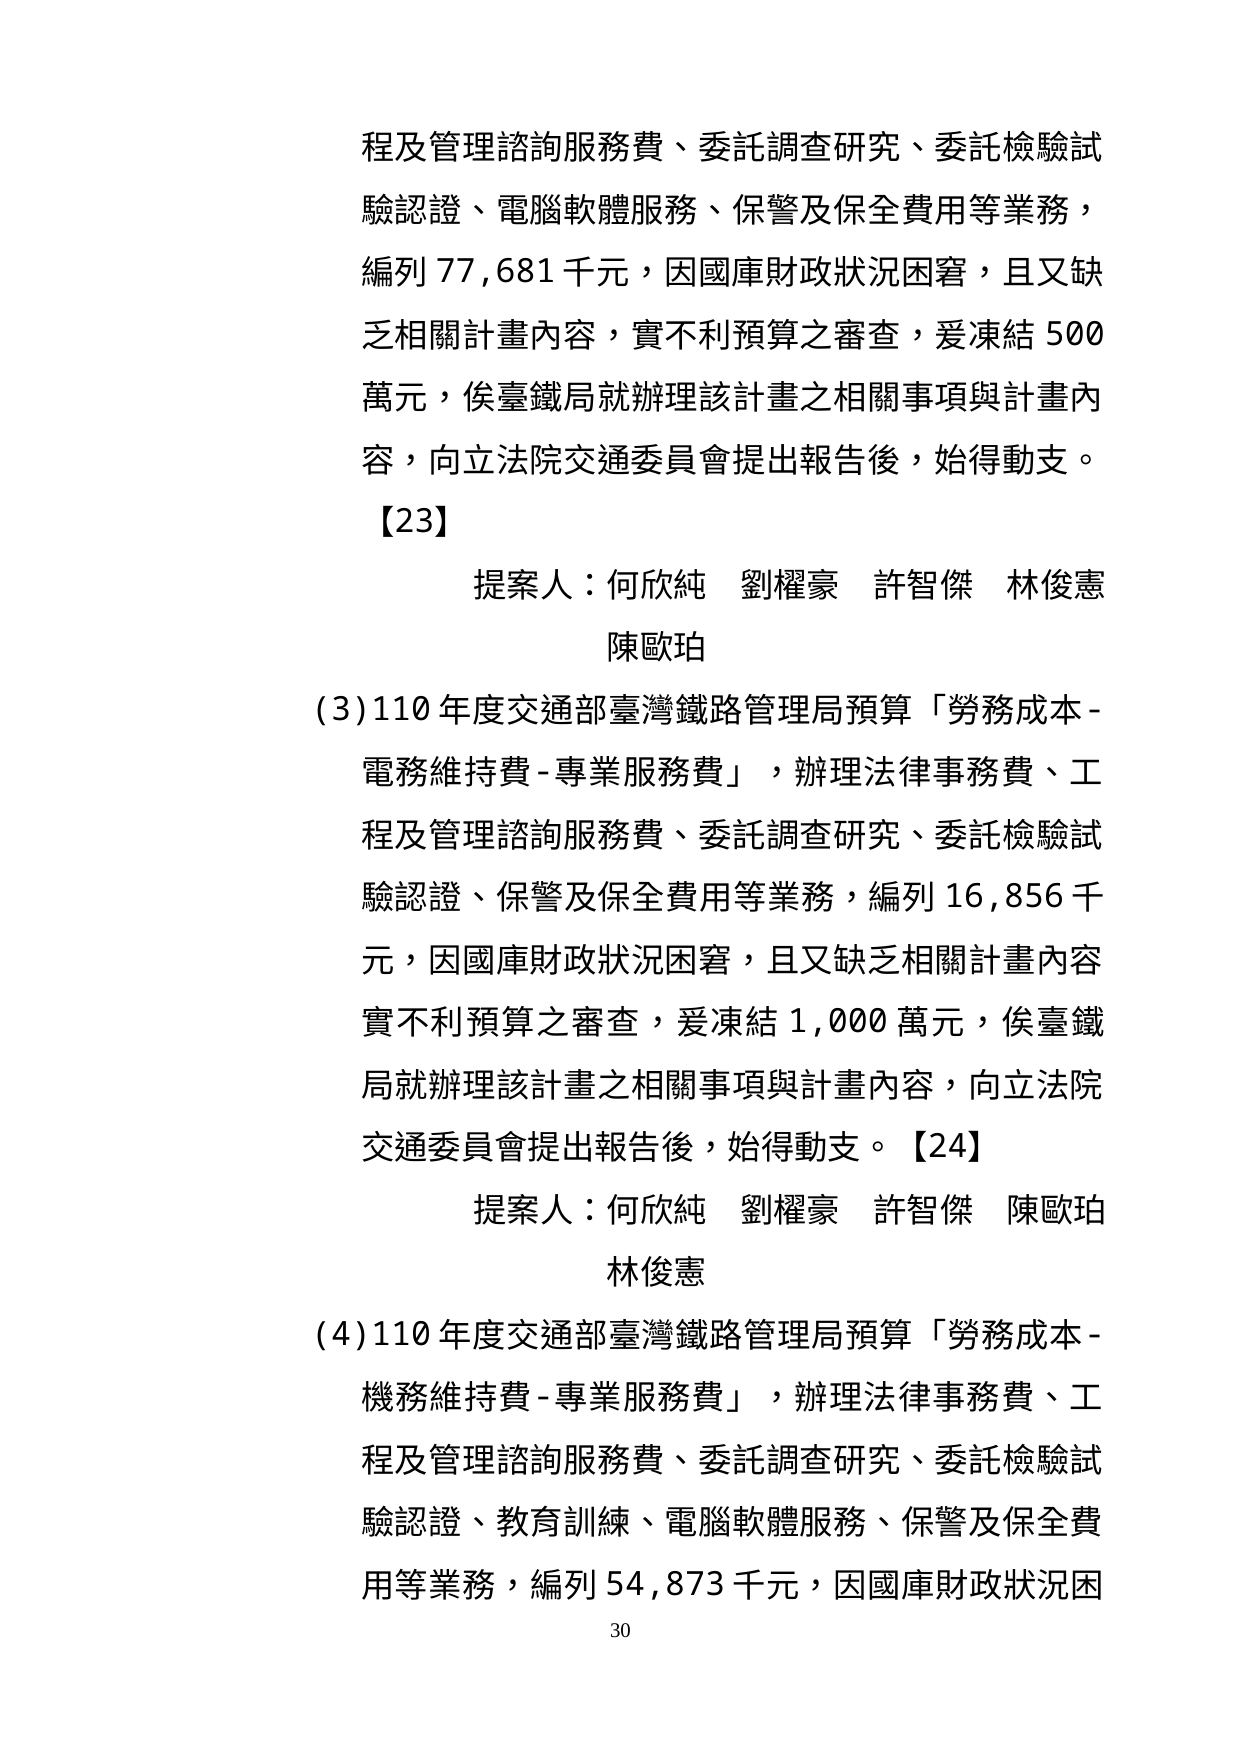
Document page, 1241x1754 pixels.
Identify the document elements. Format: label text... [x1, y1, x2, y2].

text (4)110年度交通部臺灣鐵路管理局預算「勞務成本-機務維持費-專業服務費」，辦理法律事務費、工程及管理諮詢服務費、委託調查研究、委託檢驗試驗認證、教育訓練、電腦軟體服務、保警及保全費用等業務，編列54,873千元，因國庫財政狀況困 [311, 1291, 1104, 1603]
text 程及管理諮詢服務費、委託調查研究、委託檢驗試驗認證、電腦軟體服務、保警及保全費用等業務，編列77,681千元，因國庫財政狀況困窘，且又缺乏相關計畫內容，實不利預算之審查，爰凍結500萬元，俟臺鐵局就辦理該計畫之相關事項與計畫內容，向立法院交通委員會提出報告後，始得動支。【23】 [311, 103, 1104, 541]
text (3)110年度交通部臺灣鐵路管理局預算「勞務成本-電務維持費-專業服務費」，辦理法律事務費、工程及管理諮詢服務費、委託調查研究、委託檢驗試驗認證、保警及保全費用等業務，編列16,856千元，因國庫財政狀況困窘，且又缺乏相關計畫內容，實不利預算之審查，爰凍結1,000萬元，俟臺鐵局就辦理該計畫之相關事項與計畫內容，向立法院交通委員會提出報告後，始得動支。【24】 [311, 666, 1104, 1166]
text 提案人：何欣純 劉櫂豪 許智傑 林俊憲 陳歐珀 [473, 541, 1117, 666]
text 提案人：何欣純 劉櫂豪 許智傑 陳歐珀 林俊憲 [473, 1166, 1117, 1291]
